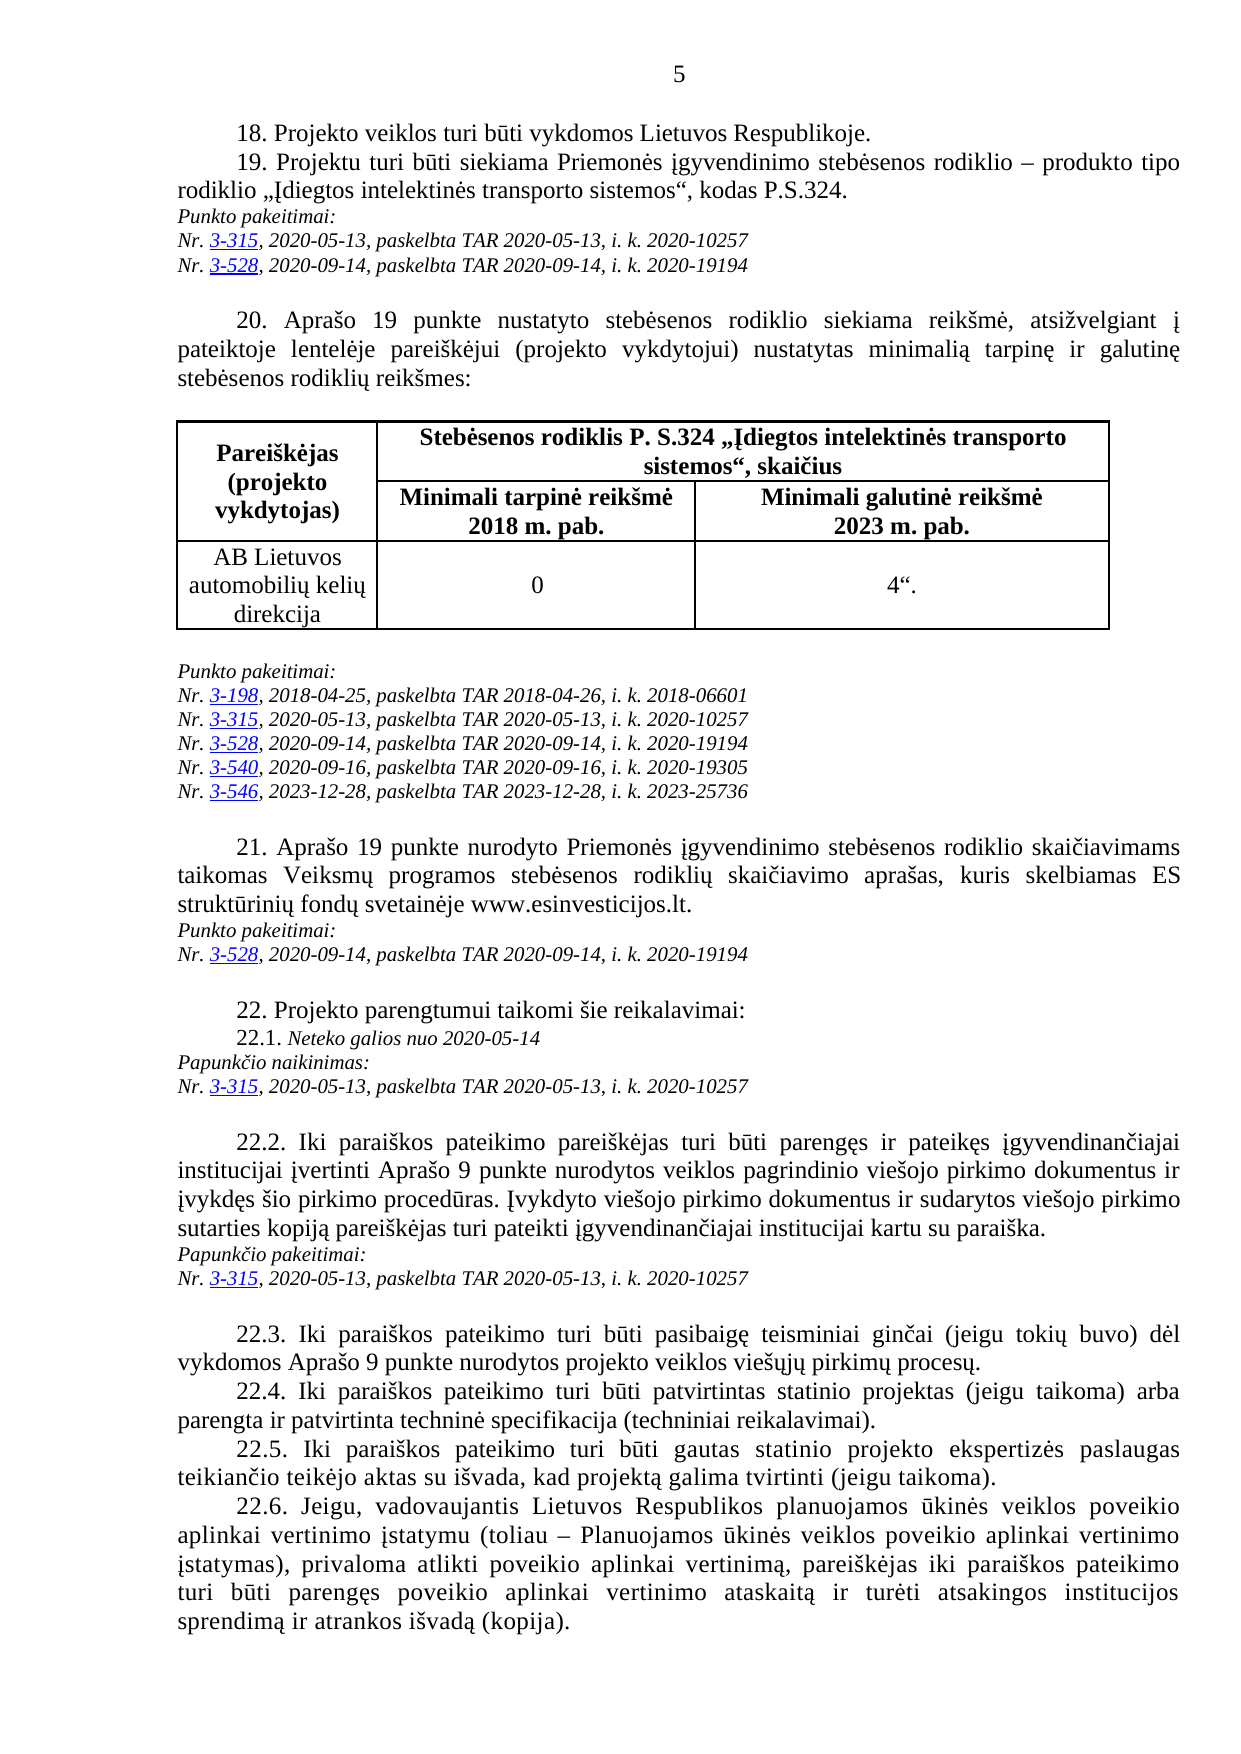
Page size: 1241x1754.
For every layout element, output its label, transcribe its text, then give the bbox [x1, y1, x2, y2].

text Papunkčio pakeitimai: [177, 1242, 1181, 1266]
table_header Stebėsenos rodiklis P. S.324 „Įdiegtos intelektinės transporto sistemos“, skaičius [378, 423, 1108, 480]
text Punkto pakeitimai: [177, 204, 1181, 228]
table_cell Minimali galutinė reikšmė 2023 m. pab. [696, 482, 1108, 539]
text 22.5. Iki paraiškos pateikimo turi būti gautas statinio projekto ekspertizės paslaugas teikiančio teikėjo aktas su išvada, kad projektą galima tvirtinti (jeigu taikoma). [177, 1434, 1181, 1491]
text 19. Projektu turi būti siekiama Priemonės įgyvendinimo stebėsenos rodiklio – produkto tipo rodiklio „Įdiegtos intelektinės transporto sistemos“, kodas P.S.324. [177, 147, 1181, 204]
text Nr. 3-315, 2020-05-13, paskelbta TAR 2020-05-13, i. k. 2020-10257 [177, 1074, 1181, 1098]
text Nr. 3-198, 2018-04-25, paskelbta TAR 2018-04-26, i. k. 2018-06601 [177, 683, 1181, 707]
text 22.2. Iki paraiškos pateikimo pareiškėjas turi būti parengęs ir pateikęs įgyvendinančiajai institucijai įvertinti Aprašo 9 punkte nurodytos veiklos pagrindinio viešojo pirkimo dokumentus ir įvykdęs šio pirkimo procedūras. Įvykdyto viešojo pirkimo dokumentus ir sudarytos viešojo pirkimo sutarties kopiją pareiškėjas turi pateikti įgyvendinančiajai institucijai kartu su paraiška. [177, 1127, 1181, 1242]
text Punkto pakeitimai: [177, 918, 1181, 942]
text 22. Projekto parengtumui taikomi šie reikalavimai: [177, 995, 1181, 1024]
text Nr. 3-315, 2020-05-13, paskelbta TAR 2020-05-13, i. k. 2020-10257 [177, 707, 1181, 731]
text 20. Aprašo 19 punkte nustatyto stebėsenos rodiklio siekiama reikšmė, atsižvelgiant į pateiktoje lentelėje pareiškėjui (projekto vykdytojui) nustatytas minimalią tarpinę ir galutinę stebėsenos rodiklių reikšmes: [177, 305, 1181, 392]
text Nr. 3-528, 2020-09-14, paskelbta TAR 2020-09-14, i. k. 2020-19194 [177, 252, 1181, 277]
table_cell AB Lietuvos automobilių kelių direkcija [178, 542, 376, 628]
text Punkto pakeitimai: [177, 659, 1181, 683]
text 21. Aprašo 19 punkte nurodyto Priemonės įgyvendinimo stebėsenos rodiklio skaičiavimams taikomas Veiksmų programos stebėsenos rodiklių skaičiavimo aprašas, kuris skelbiamas ES struktūrinių fondų svetainėje www.esinvesticijos.lt. [177, 832, 1181, 918]
text 22.4. Iki paraiškos pateikimo turi būti patvirtintas statinio projektas (jeigu taikoma) arba parengta ir patvirtinta techninė specifikacija (techniniai reikalavimai). [177, 1376, 1181, 1434]
text Nr. 3-528, 2020-09-14, paskelbta TAR 2020-09-14, i. k. 2020-19194 [177, 731, 1181, 755]
text 22.1. Neteko galios nuo 2020-05-14 [177, 1024, 1181, 1050]
text Papunkčio naikinimas: [177, 1050, 1181, 1074]
text Nr. 3-540, 2020-09-16, paskelbta TAR 2020-09-16, i. k. 2020-19305 [177, 755, 1181, 779]
text 22.3. Iki paraiškos pateikimo turi būti pasibaigę teisminiai ginčai (jeigu tokių buvo) dėl vykdomos Aprašo 9 punkte nurodytos projekto veiklos viešųjų pirkimų procesų. [177, 1319, 1181, 1376]
table_cell Minimali tarpinė reikšmė 2018 m. pab. [378, 482, 694, 539]
table_cell 0 [378, 542, 694, 628]
table_cell 4“. [696, 542, 1108, 628]
text Nr. 3-315, 2020-05-13, paskelbta TAR 2020-05-13, i. k. 2020-10257 [177, 1266, 1181, 1290]
text Nr. 3-546, 2023-12-28, paskelbta TAR 2023-12-28, i. k. 2023-25736 [177, 779, 1181, 803]
table_header Pareiškėjas (projekto vykdytojas) [178, 423, 376, 539]
text 22.6. Jeigu, vadovaujantis Lietuvos Respublikos planuojamos ūkinės veiklos poveikio aplinkai vertinimo įstatymu (toliau – Planuojamos ūkinės veiklos poveikio aplinkai vertinimo įstatymas), privaloma atlikti poveikio aplinkai vertinimą, pareiškėjas iki paraiškos pateikimo turi būti parengęs poveikio aplinkai vertinimo ataskaitą ir turėti atsakingos institucijos sprendimą ir atrankos išvadą (kopija). [177, 1491, 1181, 1635]
text Nr. 3-528, 2020-09-14, paskelbta TAR 2020-09-14, i. k. 2020-19194 [177, 942, 1181, 966]
text 18. Projekto veiklos turi būti vykdomos Lietuvos Respublikoje. [177, 118, 1181, 147]
text Nr. 3-315, 2020-05-13, paskelbta TAR 2020-05-13, i. k. 2020-10257 [177, 228, 1181, 252]
